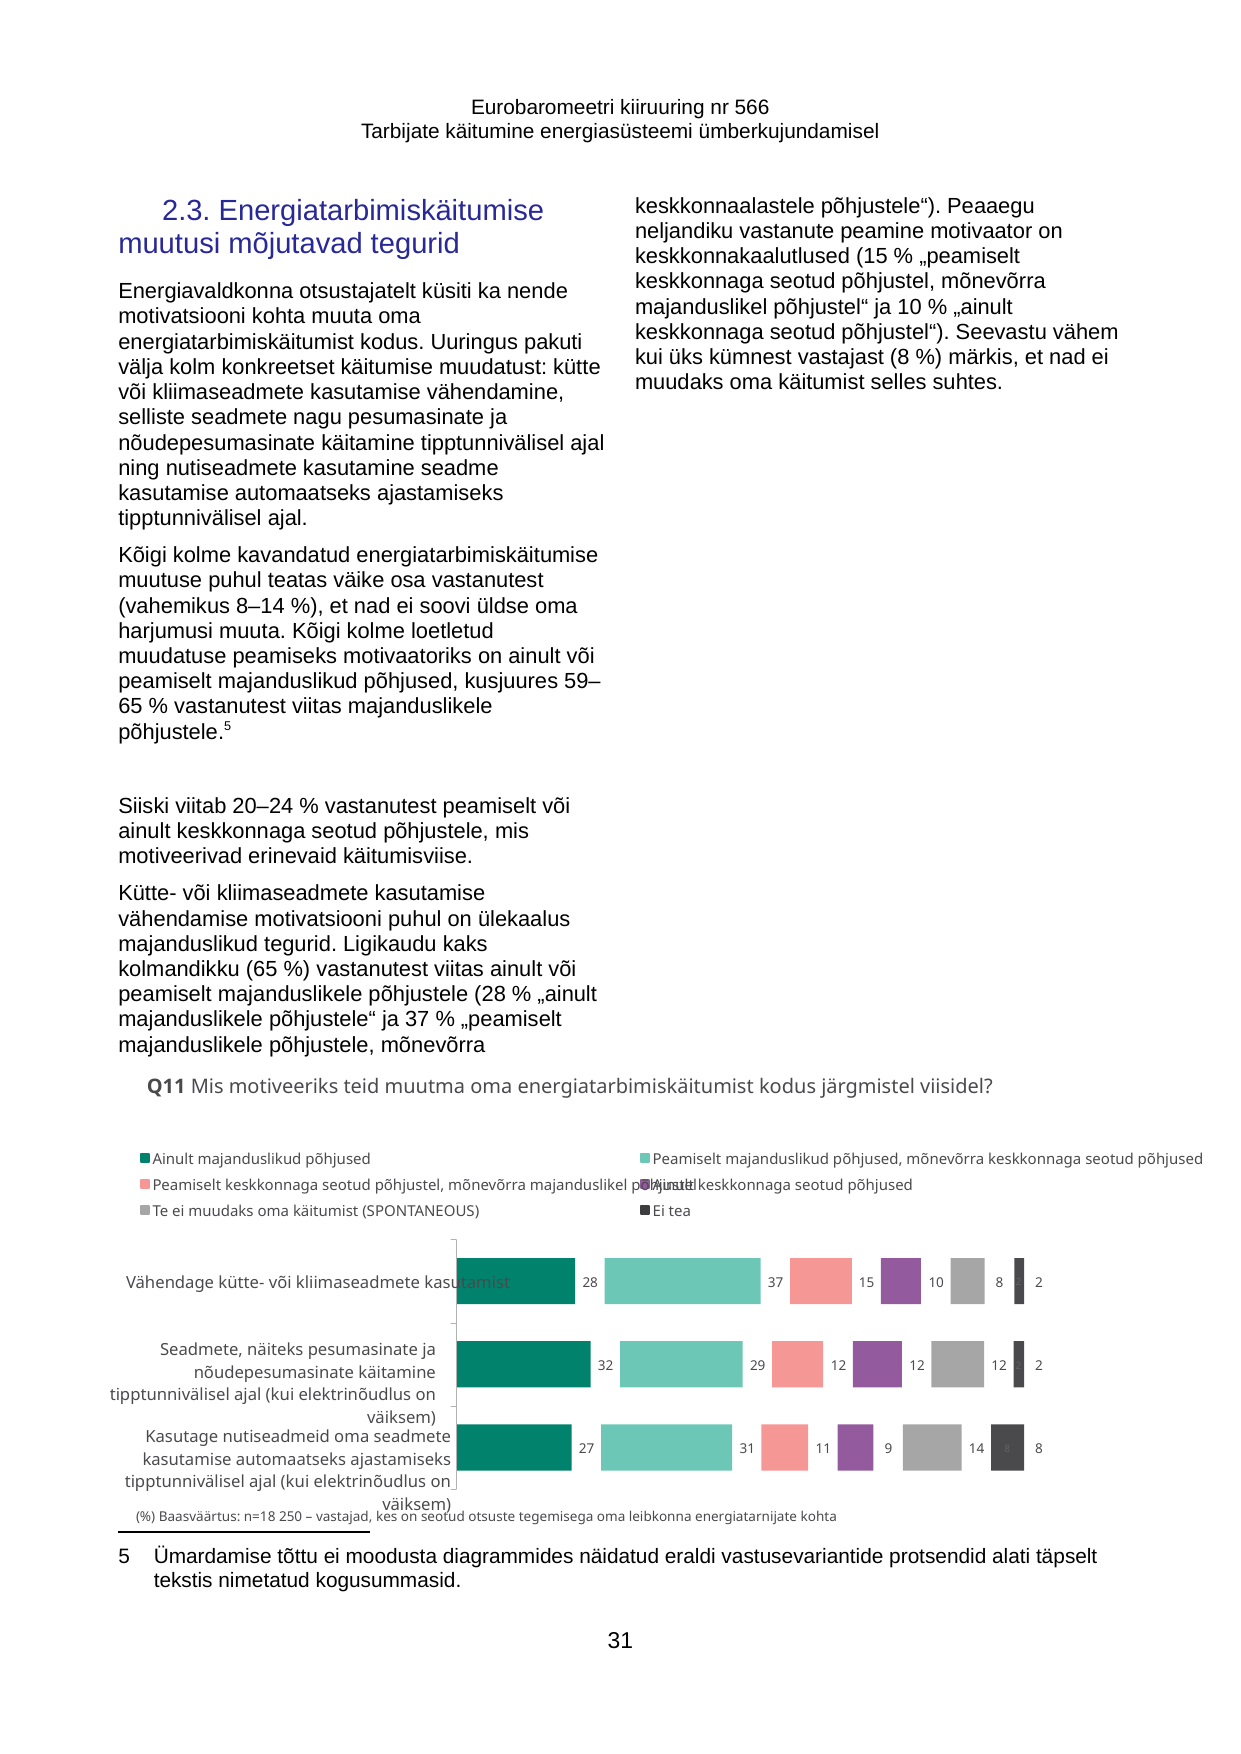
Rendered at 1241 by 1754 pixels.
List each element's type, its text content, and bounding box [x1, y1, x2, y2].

text Energiavaldkonna otsustajatelt küsiti ka nende motivatsiooni kohta muuta oma energiatarbimiskäitumist kodus. Uuringus pakuti välja kolm konkreetset käitumise muudatust: kütte või kliimaseadmete kasutamise vähendamine, selliste seadmete nagu pesumasinate ja nõudepesumasinate käitamine tipptunnivälisel ajal ning nutiseadmete kasutamine seadme kasutamise automaatseks ajastamiseks tipptunnivälisel ajal. [118, 278, 605, 530]
text Kõigi kolme kavandatud energiatarbimiskäitumise muutuse puhul teatas väike osa vastanutest (vahemikus 8–14 %), et nad ei soovi üldse oma harjumusi muuta. Kõigi kolme loetletud muudatuse peamiseks motivaatoriks on ainult või peamiselt majanduslikud põhjused, kusjuures 59–65 % vastanutest viitas majanduslikele põhjustele. [118, 542, 605, 744]
text keskkonnaalastele põhjustele“). Peaaegu neljandiku vastanute peamine motivaator on keskkonnakaalutlused (15 % „peamiselt keskkonnaga seotud põhjustel, mõnevõrra majanduslikel põhjustel“ ja 10 % „ainult keskkonnaga seotud põhjustel“). Seevastu vähem kui üks kümnest vastajast (8 %) märkis, et nad ei muudaks oma käitumist selles suhtes. [635, 193, 1122, 394]
text Kütte- või kliimaseadmete kasutamise vähendamise motivatsiooni puhul on ülekaalus majanduslikud tegurid. Ligikaudu kaks kolmandikku (65 %) vastanutest viitas ainult või peamiselt majanduslikele põhjustele (28 % „ainult majanduslikele põhjustele“ ja 37 % „peamiselt majanduslikele põhjustele, mõnevõrra [118, 880, 605, 1057]
subtitle 2.3. Energiatarbimiskäitumise muutusi mõjutavad tegurid [118, 193, 605, 260]
text Ümardamise tõttu ei moodusta diagrammides näidatud eraldi vastusevariantide protsendid alati täpselt tekstis nimetatud kogusummasid. [118, 1544, 1122, 1592]
text Siiski viitab 20–24 % vastanutest peamiselt või ainult keskkonnaga seotud põhjustele, mis motiveerivad erinevaid käitumisviise. [118, 793, 605, 868]
